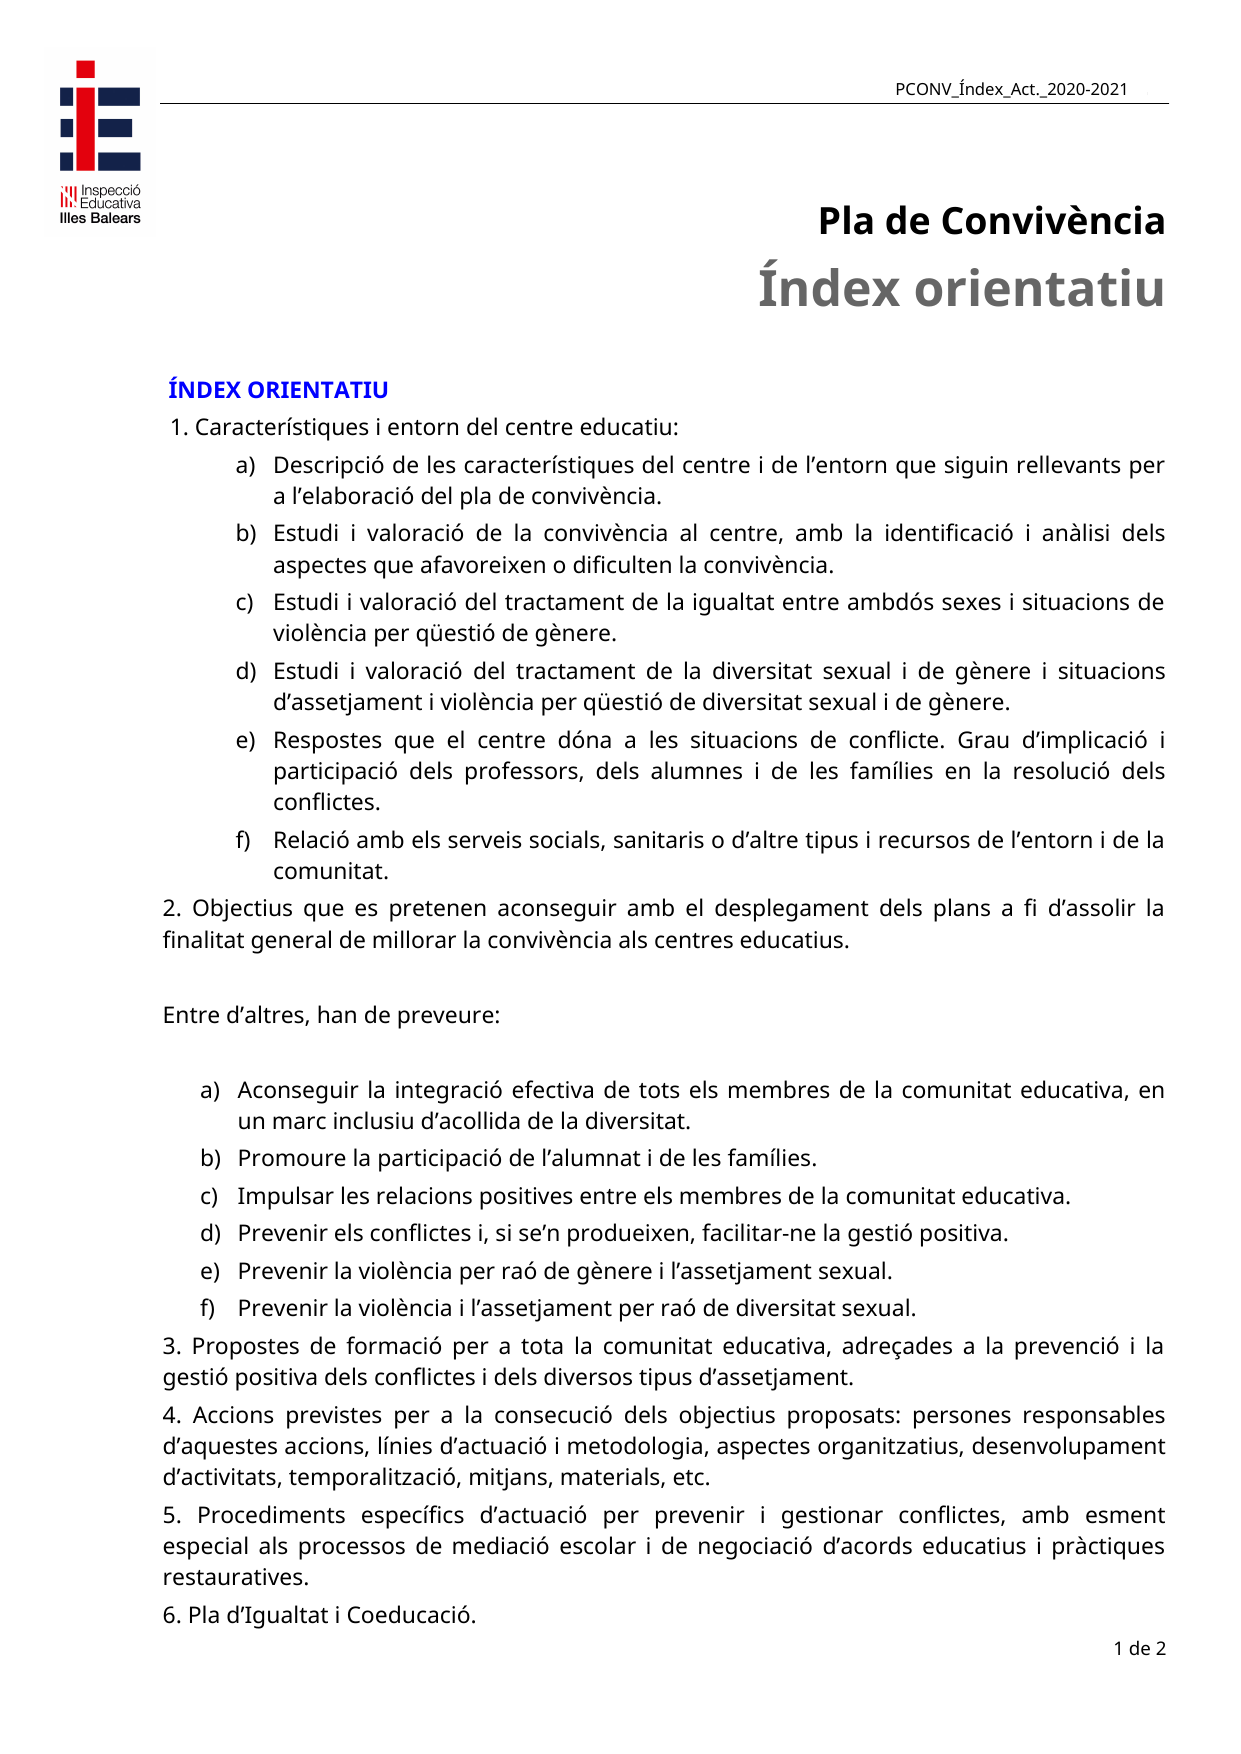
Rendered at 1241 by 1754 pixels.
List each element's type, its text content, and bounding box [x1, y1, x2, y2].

list Estudi i valoració del tractament de la diversitat sexual i de gènere i situacions d’assetjament i violència per qüestió de diversitat sexual i de gènere. [235, 655, 1166, 717]
list Impulsar les relacions positives entre els membres de la comunitat educativa. [200, 1180, 1166, 1211]
list Descripció de les característiques del centre i de l’entorn que siguin rellevants per a l’elaboració del pla de convivència. [235, 448, 1166, 511]
list Estudi i valoració de la convivència al centre, amb la identificació i anàlisi dels aspectes que afavoreixen o dificulten la convivència. [235, 517, 1166, 580]
text Pla de Convivència [162, 194, 1166, 245]
list Promoure la participació de l’alumnat i de les famílies. [200, 1142, 1166, 1173]
list Prevenir els conflictes i, si se’n produeixen, facilitar-ne la gestió positiva. [200, 1217, 1166, 1248]
list Prevenir la violència i l’assetjament per raó de diversitat sexual. [200, 1292, 1166, 1323]
text 6. Pla d’Igualtat i Coeducació. [162, 1598, 1166, 1630]
text Entre d’altres, han de preveure: [162, 998, 1166, 1030]
list Aconseguir la integració efectiva de tots els membres de la comunitat educativa, en un marc inclusiu d’acollida de la diversitat. [200, 1073, 1166, 1136]
list Respostes que el centre dóna a les situacions de conflicte. Grau d’implicació i participació dels professors, dels alumnes i de les famílies en la resolució dels conflictes. [235, 723, 1166, 817]
subtitle ÍNDEX ORIENTATIU [162, 373, 1166, 405]
list Prevenir la violència per raó de gènere i l’assetjament sexual. [200, 1255, 1166, 1286]
text 2. Objectius que es pretenen aconseguir amb el desplegament dels plans a fi d’assolir la finalitat general de millorar la convivència als centres educatius. [162, 892, 1166, 955]
list Estudi i valoració del tractament de la igualtat entre ambdós sexes i situacions de violència per qüestió de gènere. [235, 586, 1166, 648]
text 3. Propostes de formació per a tota la comunitat educativa, adreçades a la prevenció i la gestió positiva dels conflictes i dels diversos tipus d’assetjament. [162, 1330, 1166, 1392]
text Índex orientatiu [162, 253, 1166, 321]
text 1. Característiques i entorn del centre educatiu: [162, 411, 1166, 442]
picture [44, 47, 157, 237]
text 4. Accions previstes per a la consecució dels objectius proposats: persones responsables d’aquestes accions, línies d’actuació i metodologia, aspectes organitzatius, desenvolupament d’activitats, temporalització, mitjans, materials, etc. [162, 1398, 1166, 1492]
text 5. Procediments específics d’actuació per prevenir i gestionar conflictes, amb esment especial als processos de mediació escolar i de negociació d’acords educatius i pràctiques restauratives. [162, 1498, 1166, 1592]
list Relació amb els serveis socials, sanitaris o d’altre tipus i recursos de l’entorn i de la comunitat. [235, 823, 1166, 886]
